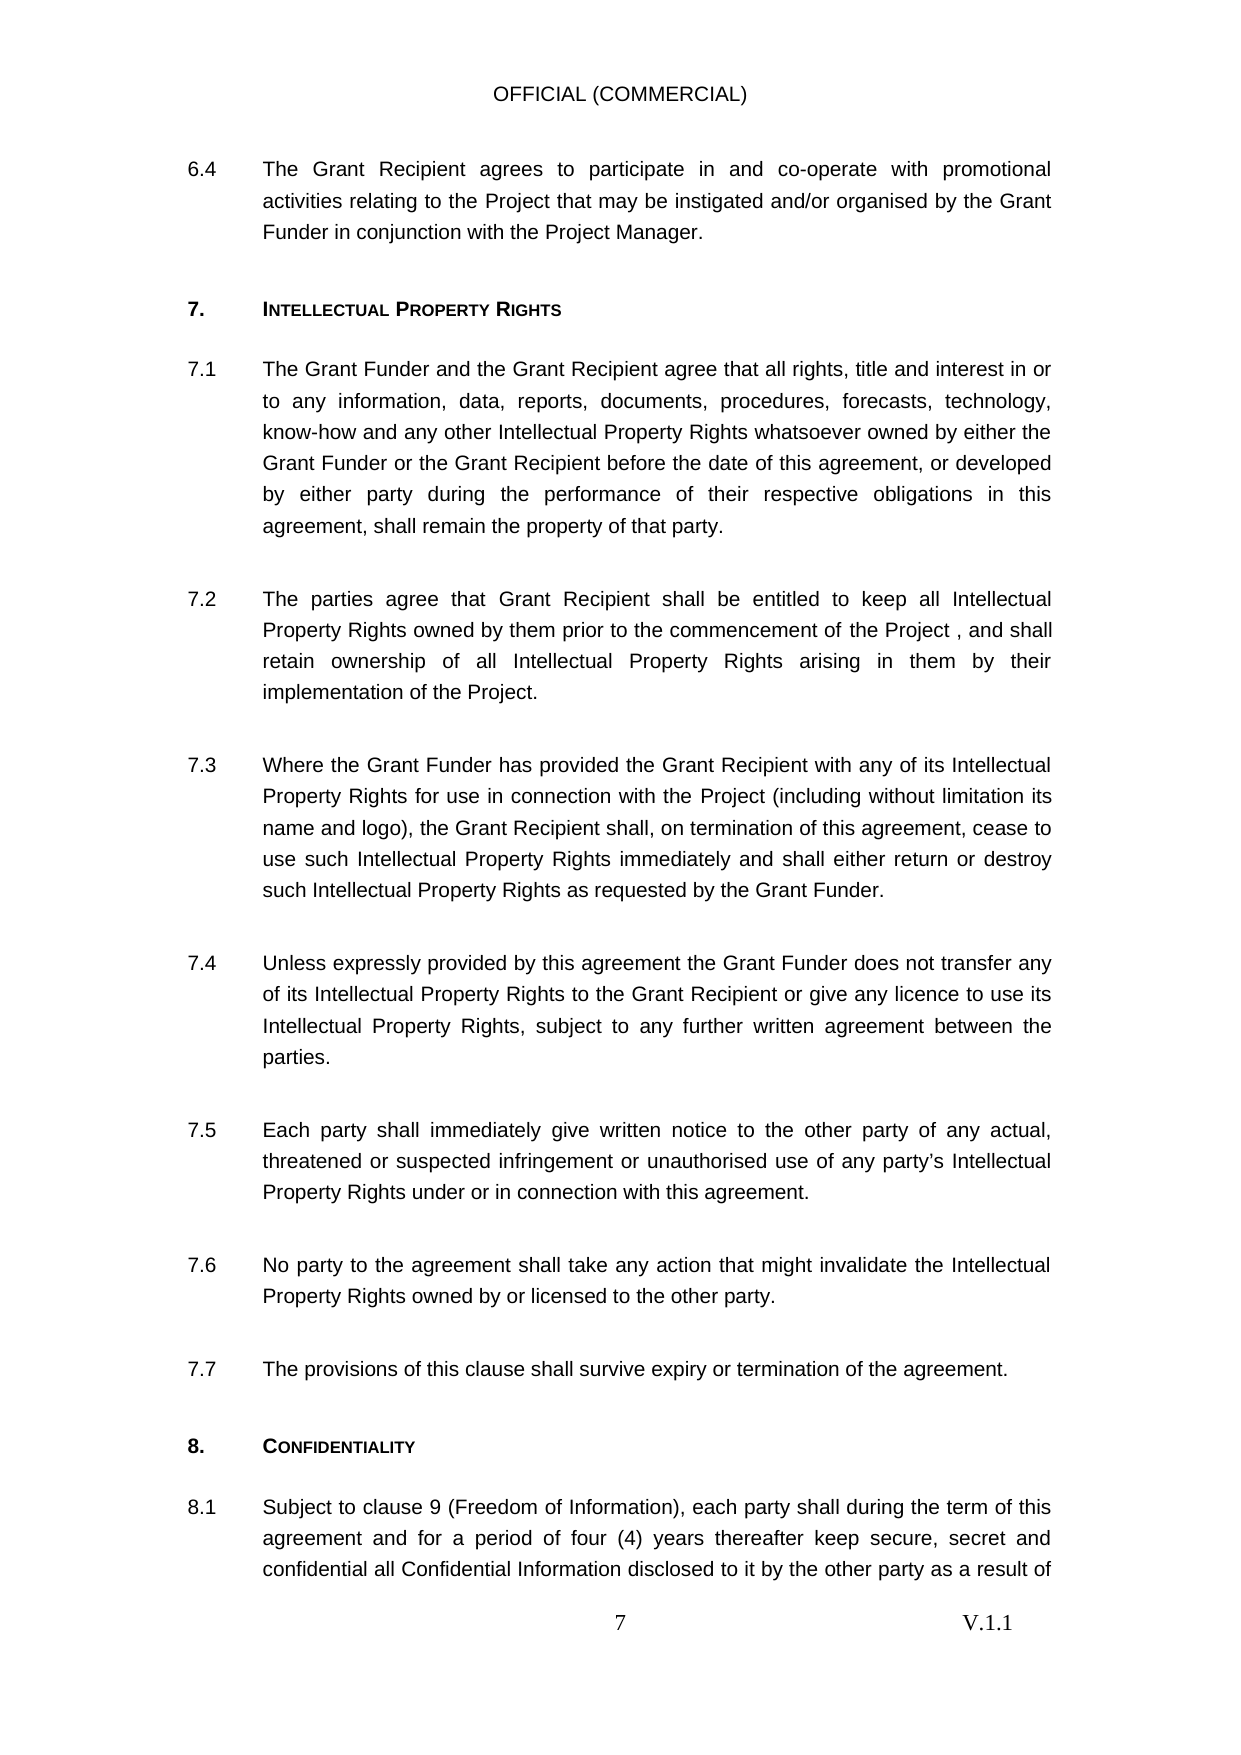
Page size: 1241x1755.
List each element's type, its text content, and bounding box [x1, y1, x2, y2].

subtitle The Grant Recipient agrees to participate in and co-operate with promotional activities relating to the Project that may be instigated and/or organised by the Grant Funder in conjunction with the Project Manager. [187, 150, 1053, 244]
subtitle Subject to clause 9 (Freedom of Information), each party shall during the term of this agreement and for a period of four (4) years thereafter keep secure, secret and confidential all Confidential Information disclosed to it by the other party as a result of [187, 1487, 1053, 1581]
subtitle Each party shall immediately give written notice to the other party of any actual, threatened or suspected infringement or unauthorised use of any party’s Intellectual Property Rights under or in connection with this agreement. [187, 1110, 1053, 1204]
subtitle Where the Grant Funder has provided the Grant Recipient with any of its Intellectual Property Rights for use in connection with the Project (including without limitation its name and logo), the Grant Recipient shall, on termination of this agreement, cease to use such Intellectual Property Rights immediately and shall either return or destroy such Intellectual Property Rights as requested by the Grant Funder. [187, 746, 1053, 902]
subtitle Intellectual Property Rights [187, 289, 1053, 321]
subtitle No party to the agreement shall take any action that might invalidate the Intellectual Property Rights owned by or licensed to the other party. [187, 1246, 1053, 1308]
subtitle The Grant Funder and the Grant Recipient agree that all rights, title and interest in or to any information, data, reports, documents, procedures, forecasts, technology, know-how and any other Intellectual Property Rights whatsoever owned by either the Grant Funder or the Grant Recipient before the date of this agreement, or developed by either party during the performance of their respective obligations in this agreement, shall remain the property of that party. [187, 350, 1053, 537]
subtitle The provisions of this clause shall survive expiry or termination of the agreement. [187, 1350, 1053, 1381]
subtitle Unless expressly provided by this agreement the Grant Funder does not transfer any of its Intellectual Property Rights to the Grant Recipient or give any licence to use its Intellectual Property Rights, subject to any further written agreement between the parties. [187, 944, 1053, 1069]
subtitle The parties agree that Grant Recipient shall be entitled to keep all Intellectual Property Rights owned by them prior to the commencement of the Project , and shall retain ownership of all Intellectual Property Rights arising in them by their implementation of the Project. [187, 579, 1053, 704]
subtitle Confidentiality [187, 1427, 1053, 1458]
